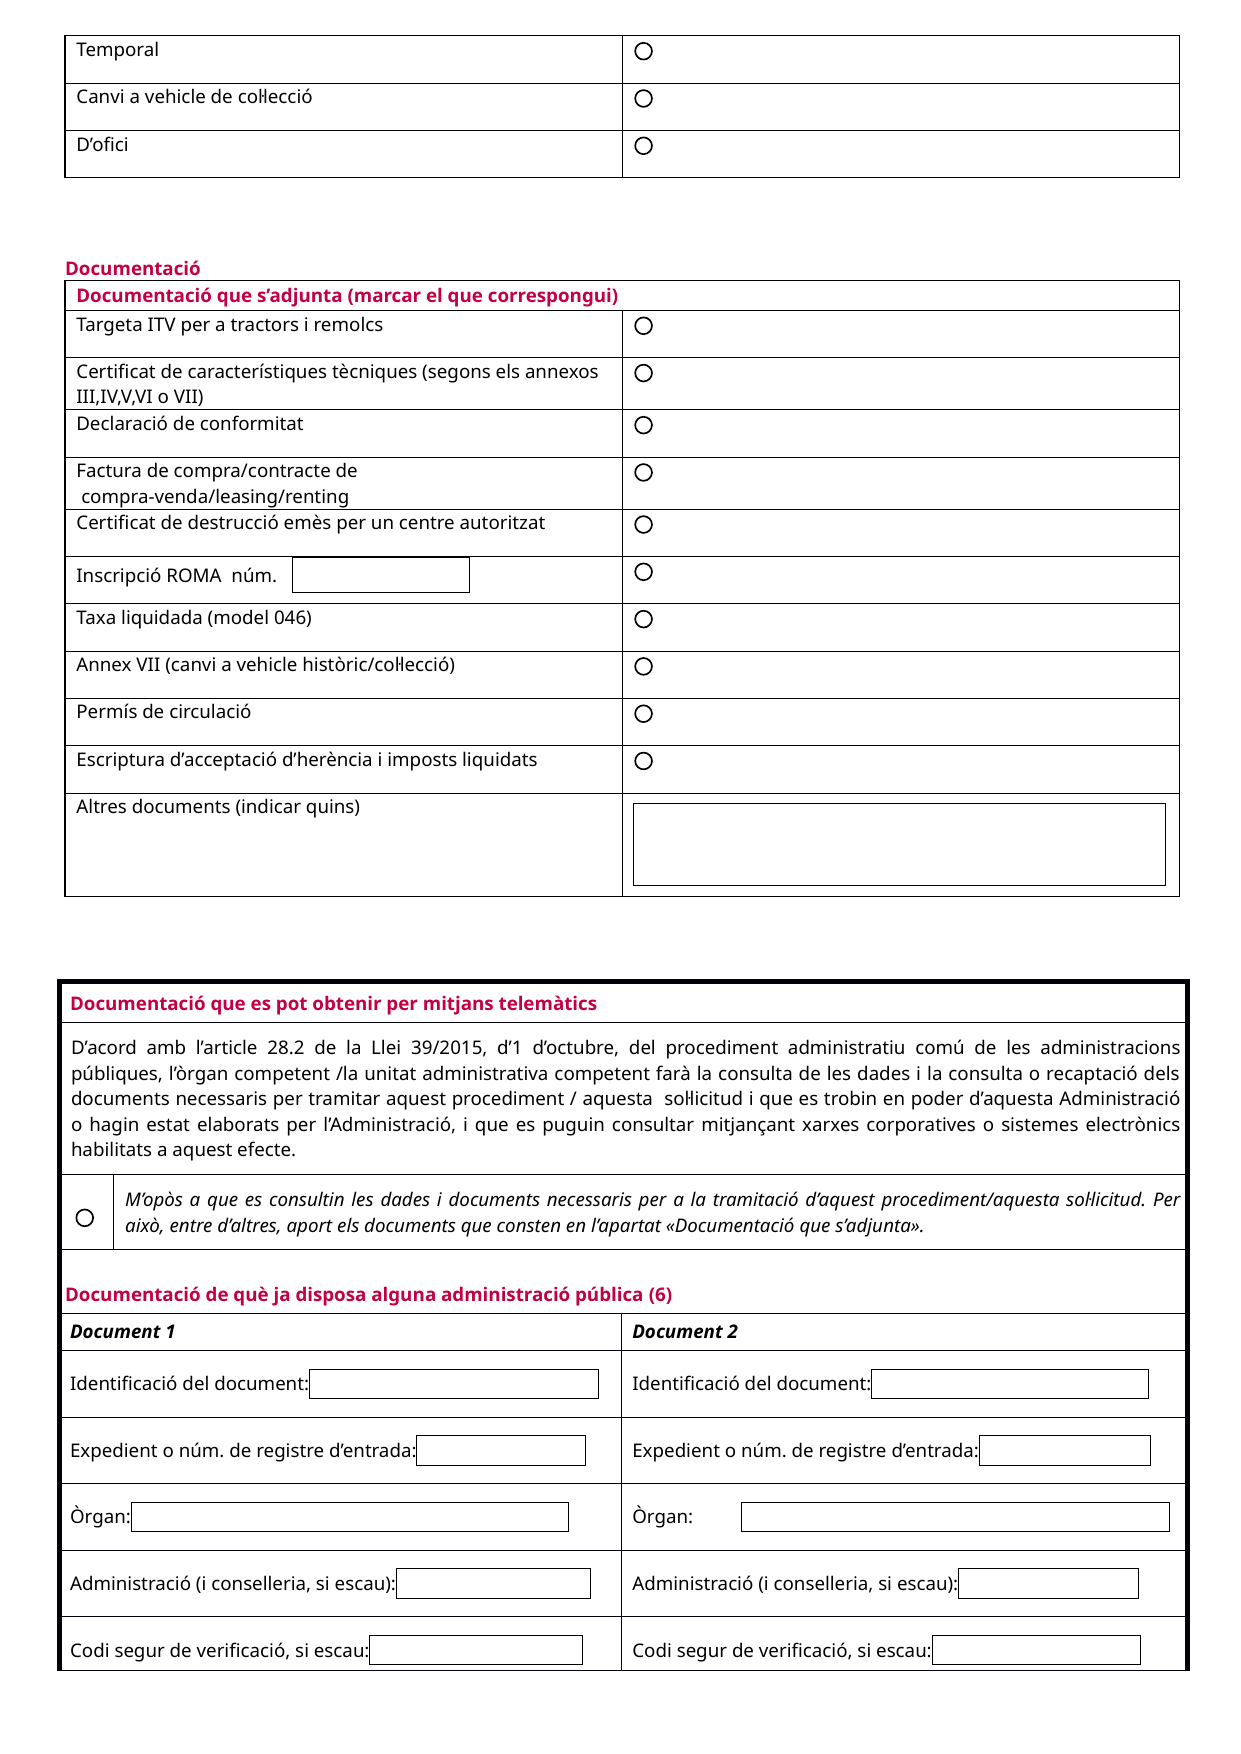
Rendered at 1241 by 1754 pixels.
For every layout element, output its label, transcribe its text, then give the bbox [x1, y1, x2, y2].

table_cell [623, 652, 1179, 698]
table_cell M’opòs a que es consultin les dades i documents necessaris per a la tramitació d’aquest procediment/aquesta sol·licitud. Per això, entre d’altres, aport els documents que consten en l’apartat «Documentació que s’adjunta». [114, 1175, 1185, 1249]
table_header Documentació [59, 30, 1188, 979]
table_cell Factura de compra/contracte de compra-venda/leasing/renting [66, 458, 622, 509]
table_cell [623, 358, 1179, 409]
table_cell D’ofici [66, 131, 622, 177]
table_cell Codi segur de verificació, si escau: [62, 1617, 621, 1670]
table_cell Certificat de característiques tècniques (segons els annexos III,IV,V,VI o VII) [66, 358, 622, 409]
table_cell Annex VII (canvi a vehicle històric/col·lecció) [66, 652, 622, 698]
table_cell Administració (i conselleria, si escau): [62, 1551, 621, 1616]
table_cell [623, 458, 1179, 509]
table_cell Document 2 [622, 1314, 1185, 1350]
table_cell Taxa liquidada (model 046) [66, 604, 622, 651]
table_cell Òrgan: [622, 1484, 1185, 1550]
table_cell [623, 131, 1179, 177]
table_cell [623, 746, 1179, 792]
table_cell Canvi a vehicle de col·lecció [66, 84, 622, 130]
table_cell Documentació de què ja disposa alguna administració pública (6) [62, 1250, 1185, 1312]
table_cell Escriptura d’acceptació d’herència i imposts liquidats [66, 746, 622, 792]
table_cell [623, 36, 1179, 83]
table_cell Inscripció ROMA núm. [66, 557, 622, 603]
table_cell [623, 604, 1179, 651]
table_cell Expedient o núm. de registre d’entrada: [622, 1418, 1185, 1483]
table_cell [623, 557, 1179, 603]
table_cell [623, 84, 1179, 130]
table_cell Document 1 [62, 1314, 621, 1350]
table_cell Expedient o núm. de registre d’entrada: [62, 1418, 621, 1483]
table_cell Administració (i conselleria, si escau): [622, 1551, 1185, 1616]
table_cell Permís de circulació [66, 699, 622, 745]
table_cell [623, 510, 1179, 556]
table_cell Declaració de conformitat [66, 410, 622, 457]
table_cell [623, 311, 1179, 357]
table_cell [623, 699, 1179, 745]
table_cell Temporal [66, 36, 622, 83]
table_cell Identificació del document: [622, 1351, 1185, 1417]
table_cell [623, 794, 1179, 896]
table_cell Altres documents (indicar quins) [66, 794, 622, 896]
table_cell Codi segur de verificació, si escau: [622, 1617, 1185, 1670]
table_cell [62, 1175, 113, 1249]
table_cell Targeta ITV per a tractors i remolcs [66, 311, 622, 357]
table_cell Documentació que es pot obtenir per mitjans telemàtics [62, 984, 1185, 1022]
table_header Documentació que s’adjunta (marcar el que correspongui) [66, 281, 1179, 310]
table_cell D’acord amb l’article 28.2 de la Llei 39/2015, d’1 d’octubre, del procediment administratiu comú de les administracions públiques, l’òrgan competent /la unitat administrativa competent farà la consulta de les dades i la consulta o recaptació dels documents necessaris per tramitar aquest procediment / aquesta sol·licitud i que es trobin en poder d’aquesta Administració o hagin estat elaborats per l’Administració, i que es puguin consultar mitjançant xarxes corporatives o sistemes electrònics habilitats a aquest efecte. [62, 1023, 1185, 1174]
table_cell Certificat de destrucció emès per un centre autoritzat [66, 510, 622, 556]
table_cell Identificació del document: [62, 1351, 621, 1417]
table_cell [623, 410, 1179, 457]
table_cell Òrgan: [62, 1484, 621, 1550]
